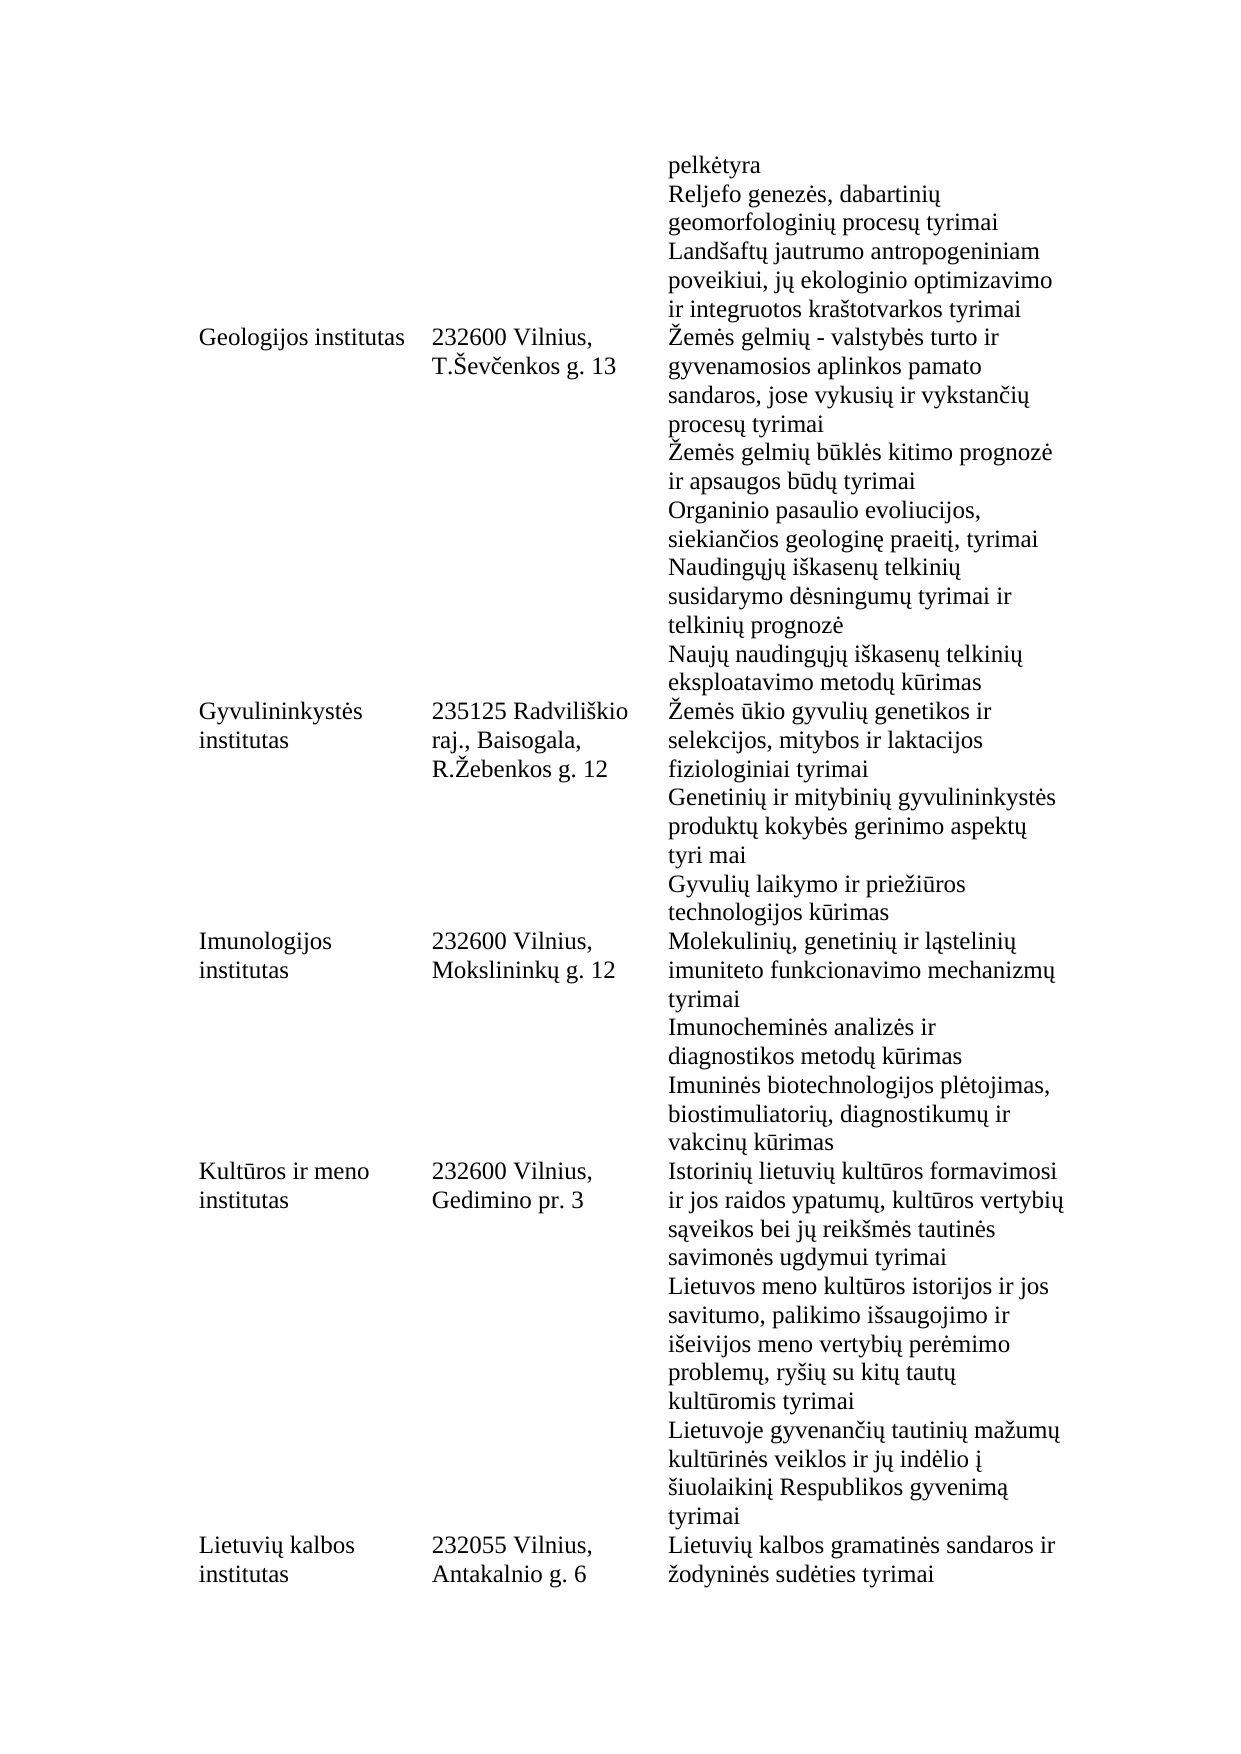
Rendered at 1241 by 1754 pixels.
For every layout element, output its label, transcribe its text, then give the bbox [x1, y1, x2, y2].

table_cell Kultūros ir meno institutas [188, 1156, 420, 1271]
table_cell [188, 150, 420, 179]
table_cell Imuninės biotechnologijos plėtojimas, biostimuliatorių, diagnostikumų ir vakcinų kūrimas [657, 1070, 1075, 1156]
table_cell [420, 1415, 657, 1530]
table_cell Molekulinių, genetinių ir ląstelinių imuniteto funkcionavimo mechanizmų tyrimai [657, 926, 1075, 1012]
table_cell [188, 438, 420, 495]
table_cell Naudingųjų iškasenų telkinių susidarymo dėsningumų tyrimai ir telkinių prognozė [657, 553, 1075, 639]
table_cell [420, 869, 657, 926]
table_cell 232600 Vilnius, T.Ševčenkos g. 13 [420, 323, 657, 437]
table_cell Žemės ūkio gyvulių genetikos ir selekcijos, mitybos ir laktacijos fiziologiniai tyrimai [657, 696, 1075, 782]
table_cell Žemės gelmių būklės kitimo prognozė ir apsaugos būdų tyrimai [657, 438, 1075, 495]
table_cell 232600 Vilnius, Mokslininkų g. 12 [420, 926, 657, 1012]
table_cell 232600 Vilnius, Gedimino pr. 3 [420, 1156, 657, 1271]
table_cell [420, 1271, 657, 1415]
table_cell Geologijos institutas [188, 323, 420, 437]
table_cell Imunologijos institutas [188, 926, 420, 1012]
table_cell [188, 1013, 420, 1070]
table_cell Organinio pasaulio evoliucijos, siekiančios geologinę praeitį, tyrimai [657, 495, 1075, 552]
table_cell [188, 869, 420, 926]
table_cell Lietuvos meno kultūros istorijos ir jos savitumo, palikimo išsaugojimo ir išeivijos meno vertybių perėmimo problemų, ryšių su kitų tautų kultūromis tyrimai [657, 1271, 1075, 1415]
table_cell [420, 150, 657, 179]
table_cell Gyvulių laikymo ir priežiūros technologijos kūrimas [657, 869, 1075, 926]
table_cell [420, 553, 657, 639]
table_cell [420, 236, 657, 322]
table_cell [188, 783, 420, 869]
table_cell [188, 1415, 420, 1530]
table_cell Imunocheminės analizės ir diagnostikos metodų kūrimas [657, 1013, 1075, 1070]
table_cell [188, 1070, 420, 1156]
table_cell Lietuvoje gyvenančių tautinių mažumų kultūrinės veiklos ir jų indėlio į šiuolaikinį Respublikos gyvenimą tyrimai [657, 1415, 1075, 1530]
table_cell Lietuvių kalbos institutas [188, 1530, 420, 1587]
table_cell pelkėtyra [657, 150, 1075, 179]
table_cell [420, 639, 657, 696]
table_cell [420, 1013, 657, 1070]
table_cell [188, 553, 420, 639]
table_cell Landšaftų jautrumo antropogeniniam poveikiui, jų ekologinio optimizavimo ir integruotos kraštotvarkos tyrimai [657, 236, 1075, 322]
table_cell [188, 179, 420, 236]
table_cell Reljefo genezės, dabartinių geomorfologinių procesų tyrimai [657, 179, 1075, 236]
table_cell [188, 236, 420, 322]
table_cell [188, 639, 420, 696]
table_cell Genetinių ir mitybinių gyvulininkystės produktų kokybės gerinimo aspektų tyri mai [657, 783, 1075, 869]
table_cell [420, 783, 657, 869]
table_cell Istorinių lietuvių kultūros formavimosi ir jos raidos ypatumų, kultūros vertybių sąveikos bei jų reikšmės tautinės savimonės ugdymui tyrimai [657, 1156, 1075, 1271]
table_cell 235125 Radviliškio raj., Baisogala, R.Žebenkos g. 12 [420, 696, 657, 782]
table_cell [188, 1271, 420, 1415]
table_cell [420, 495, 657, 552]
table_cell [420, 1070, 657, 1156]
table_cell 232055 Vilnius, Antakalnio g. 6 [420, 1530, 657, 1587]
table_cell [420, 438, 657, 495]
table_cell Lietuvių kalbos gramatinės sandaros ir žodyninės sudėties tyrimai [657, 1530, 1075, 1587]
table_cell Gyvulininkystės institutas [188, 696, 420, 782]
table_cell Žemės gelmių - valstybės turto ir gyvenamosios aplinkos pamato sandaros, jose vykusių ir vykstančių procesų tyrimai [657, 323, 1075, 437]
table_cell [420, 179, 657, 236]
table_cell [188, 495, 420, 552]
table_cell Naujų naudingųjų iškasenų telkinių eksploatavimo metodų kūrimas [657, 639, 1075, 696]
